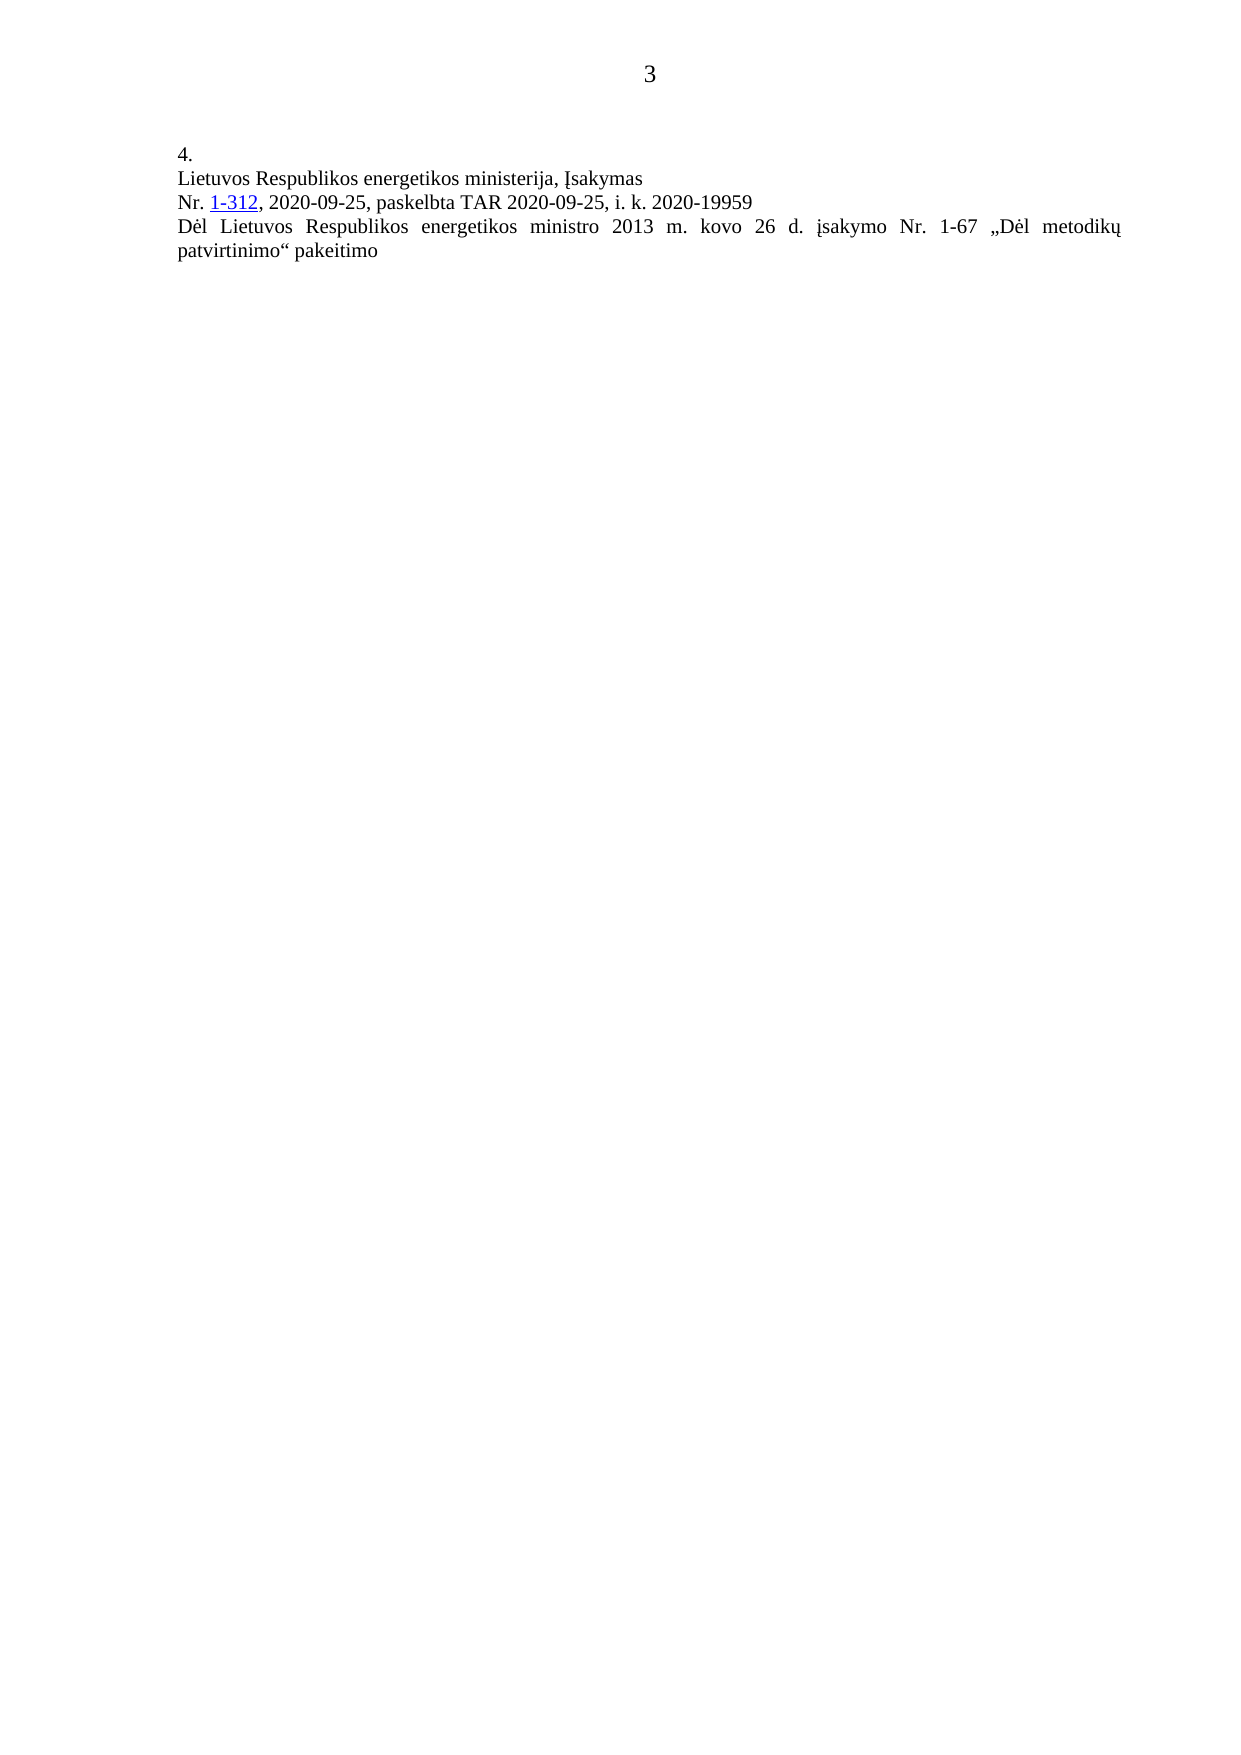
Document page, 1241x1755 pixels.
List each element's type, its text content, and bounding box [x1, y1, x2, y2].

text Nr. 1-312, 2020-09-25, paskelbta TAR 2020-09-25, i. k. 2020-19959 [177, 190, 1122, 214]
text Dėl Lietuvos Respublikos energetikos ministro 2013 m. kovo 26 d. įsakymo Nr. 1-67 „Dėl metodikų patvirtinimo“ pakeitimo [177, 214, 1122, 262]
text Lietuvos Respublikos energetikos ministerija, Įsakymas [177, 166, 1122, 190]
text 4. [177, 142, 1122, 166]
